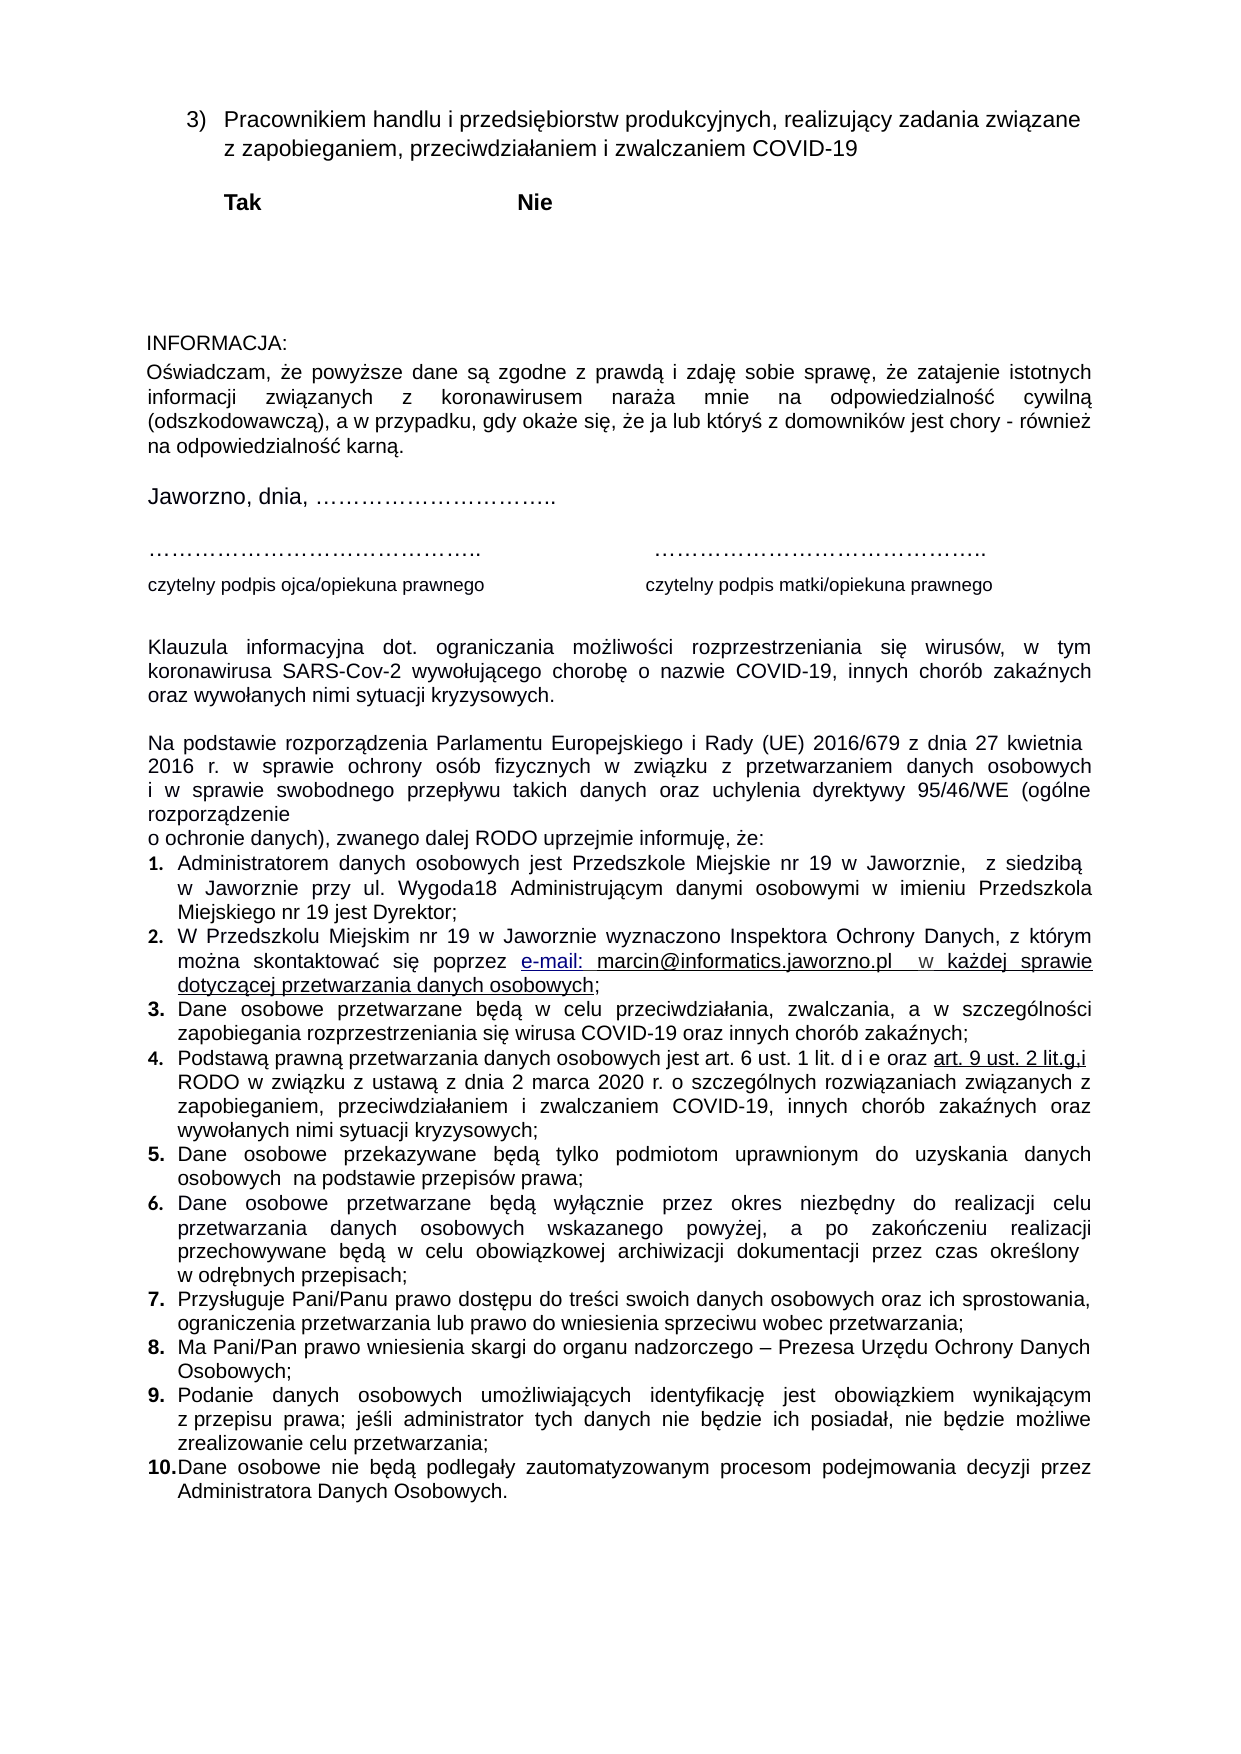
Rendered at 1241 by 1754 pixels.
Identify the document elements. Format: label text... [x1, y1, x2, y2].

list Dane osobowe przetwarzane będą w celu przeciwdziałania, zwalczania, a w szczególności zapobiegania rozprzestrzeniania się wirusa COVID-19 oraz innych chorób zakaźnych; [148, 997, 1092, 1045]
text INFORMACJA: [146, 331, 1092, 355]
list Dane osobowe nie będą podlegały zautomatyzowanym procesom podejmowania decyzji przez Administratora Danych Osobowych. [148, 1455, 1092, 1503]
list Pracownikiem handlu i przedsiębiorstw produkcyjnych, realizujący zadania związane z zapobieganiem, przeciwdziałaniem i zwalczaniem COVID-19 [186, 106, 1092, 161]
list Administratorem danych osobowych jest Przedszkole Miejskie nr 19 w Jaworznie, z siedzibą w Jaworznie przy ul. Wygoda18 Administrującym danymi osobowymi w imieniu Przedszkola Miejskiego nr 19 jest Dyrektor; [148, 850, 1092, 923]
text Oświadczam, że powyższe dane są zgodne z prawdą i zdaję sobie sprawę, że zatajenie istotnych informacji związanych z koronawirusem naraża mnie na odpowiedzialność cywilną (odszkodowawczą), a w przypadku, gdy okaże się, że ja lub któryś z domowników jest chory - również na odpowiedzialność karną. [146, 360, 1092, 458]
text …………………………………….. …………………………………….. [148, 535, 1092, 562]
list Tak Nie [224, 189, 1092, 215]
list Podstawą prawną przetwarzania danych osobowych jest art. 6 ust. 1 lit. d i e oraz art. 9 ust. 2 lit.g,i RODO w związku z ustawą z dnia 2 marca 2020 r. o szczególnych rozwiązaniach związanych z zapobieganiem, przeciwdziałaniem i zwalczaniem COVID-19, innych chorób zakaźnych oraz wywołanych nimi sytuacji kryzysowych; [148, 1045, 1092, 1142]
list Dane osobowe przetwarzane będą wyłącznie przez okres niezbędny do realizacji celu przetwarzania danych osobowych wskazanego powyżej, a po zakończeniu realizacji przechowywane będą w celu obowiązkowej archiwizacji dokumentacji przez czas określony w odrębnych przepisach; [148, 1190, 1092, 1287]
text Klauzula informacyjna dot. ograniczania możliwości rozprzestrzeniania się wirusów, w tym koronawirusa SARS-Cov-2 wywołującego chorobę o nazwie COVID-19, innych chorób zakaźnych oraz wywołanych nimi sytuacji kryzysowych. [148, 634, 1092, 706]
list Przysługuje Pani/Panu prawo dostępu do treści swoich danych osobowych oraz ich sprostowania, ograniczenia przetwarzania lub prawo do wniesienia sprzeciwu wobec przetwarzania; [148, 1287, 1092, 1335]
list W Przedszkolu Miejskim nr 19 w Jaworznie wyznaczono Inspektora Ochrony Danych, z którym można skontaktować się poprzez e-mail: marcin@informatics.jaworzno.pl w każdej sprawie dotyczącej przetwarzania danych osobowych; [148, 923, 1092, 997]
list Ma Pani/Pan prawo wniesienia skargi do organu nadzorczego – Prezesa Urzędu Ochrony Danych Osobowych; [148, 1335, 1092, 1383]
text Na podstawie rozporządzenia Parlamentu Europejskiego i Rady (UE) 2016/679 z dnia 27 kwietnia 2016 r. w sprawie ochrony osób fizycznych w związku z przetwarzaniem danych osobowych i w sprawie swobodnego przepływu takich danych oraz uchylenia dyrektywy 95/46/WE (ogólne rozporządzenie o ochronie danych), zwanego dalej RODO uprzejmie informuję, że: [148, 730, 1092, 850]
text czytelny podpis ojca/opiekuna prawnego czytelny podpis matki/opiekuna prawnego [148, 574, 1092, 596]
text Jaworzno, dnia, ………………………….. [148, 483, 1092, 510]
list Podanie danych osobowych umożliwiających identyfikację jest obowiązkiem wynikającym z przepisu prawa; jeśli administrator tych danych nie będzie ich posiadał, nie będzie możliwe zrealizowanie celu przetwarzania; [148, 1383, 1092, 1455]
list Dane osobowe przekazywane będą tylko podmiotom uprawnionym do uzyskania danych osobowych na podstawie przepisów prawa; [148, 1142, 1092, 1190]
